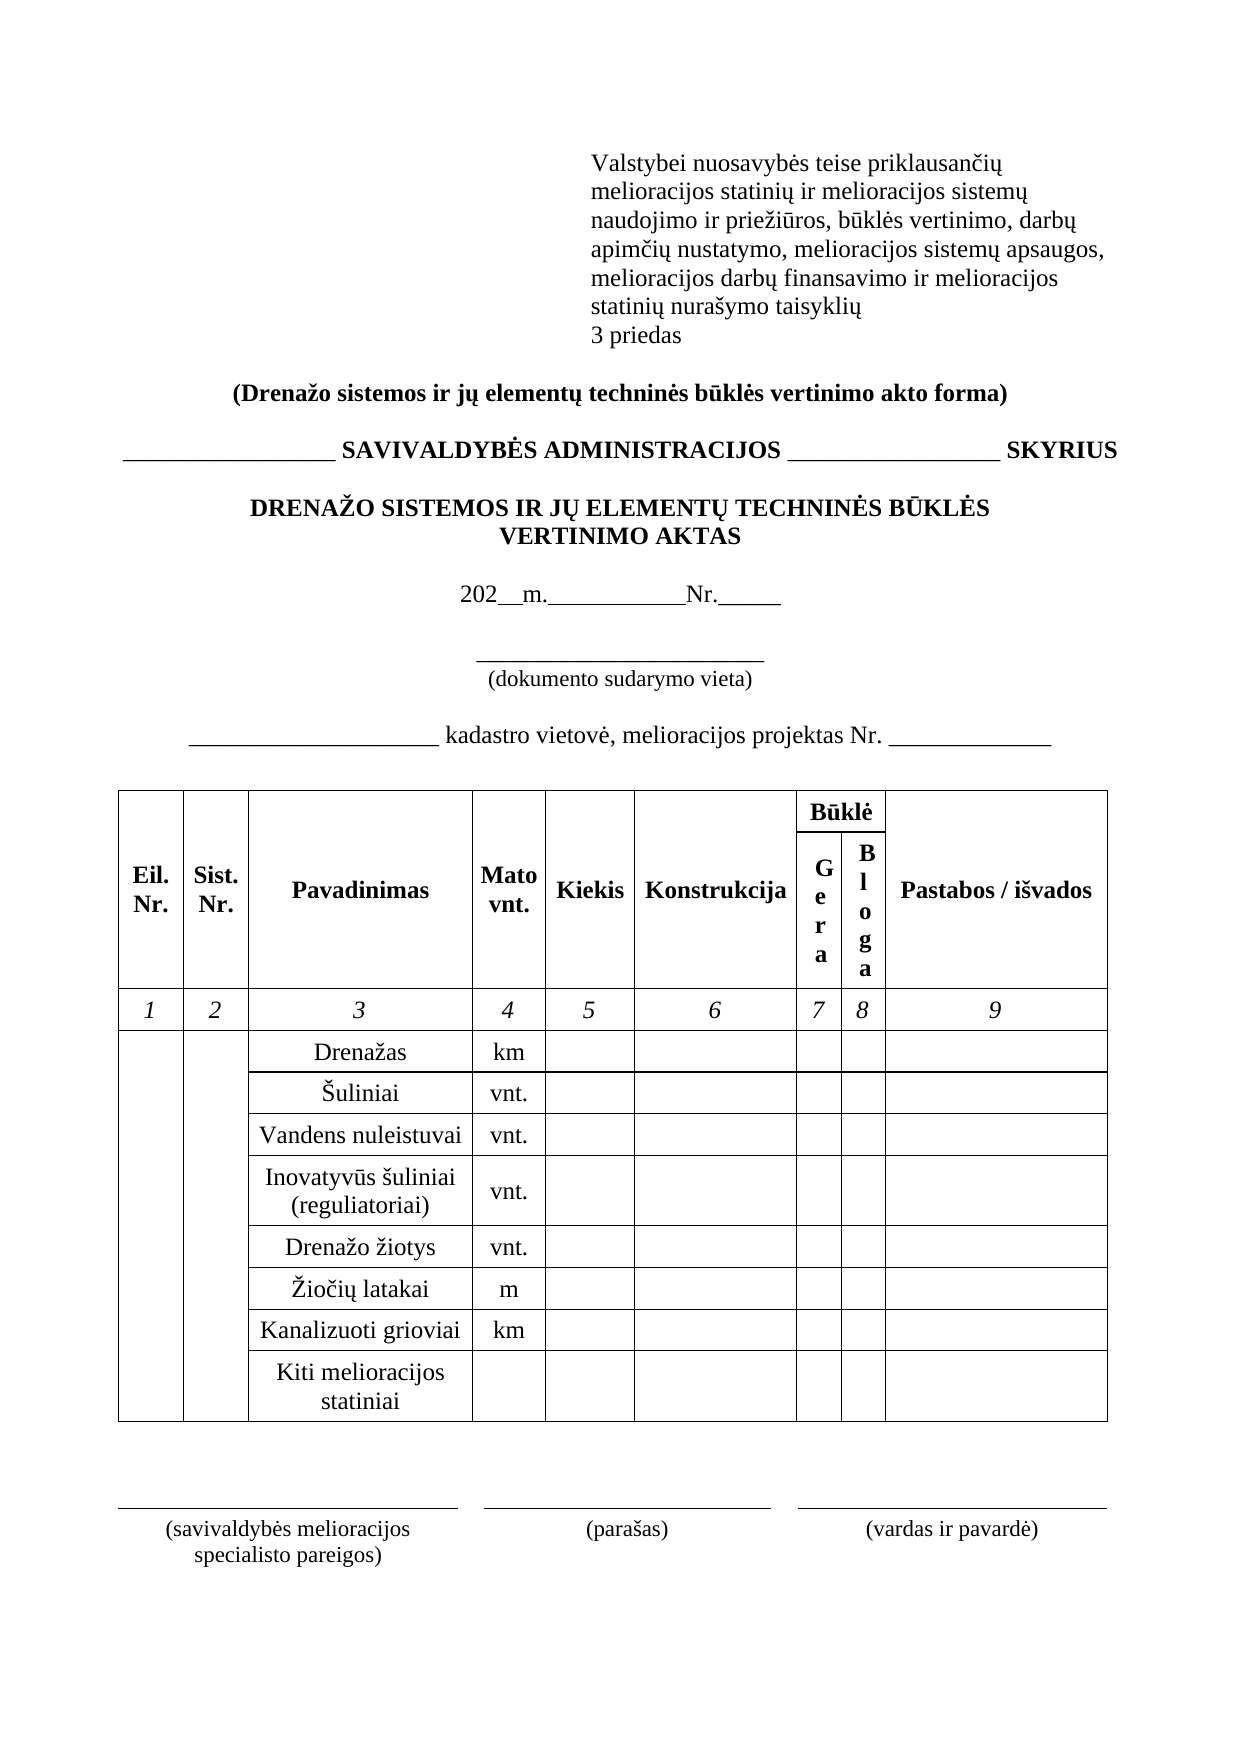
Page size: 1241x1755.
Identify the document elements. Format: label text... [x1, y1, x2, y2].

table_cell [546, 1031, 634, 1071]
table_cell [842, 1156, 885, 1225]
table_cell [635, 1268, 796, 1308]
table_cell 4 [473, 989, 545, 1030]
text statinių nurašymo taisyklių [591, 291, 1122, 320]
table_cell [635, 1031, 796, 1071]
text Valstybei nuosavybės teise priklausančių [591, 148, 1122, 176]
table_header (savivaldybės melioracijos specialisto pareigos) [118, 1509, 458, 1573]
table_cell [842, 1351, 885, 1421]
table_cell [473, 1351, 545, 1421]
table_header Mato vnt. [473, 791, 545, 988]
table_cell [797, 1031, 841, 1071]
table_cell [842, 1073, 885, 1113]
table_cell [842, 1114, 885, 1155]
table_cell km [473, 1031, 545, 1071]
table_cell [119, 1031, 183, 1421]
table_cell Šuliniai [249, 1073, 472, 1113]
table_header Sist. Nr. [184, 791, 248, 988]
table_header (parašas) [484, 1509, 771, 1573]
table_cell [635, 1073, 796, 1113]
text 3 priedas [591, 320, 1122, 349]
table_cell [797, 1351, 841, 1421]
table_cell vnt. [473, 1114, 545, 1155]
table_cell 7 [797, 989, 841, 1030]
table_cell [886, 1310, 1107, 1350]
table_cell [886, 1031, 1107, 1071]
table_cell vnt. [473, 1073, 545, 1113]
table_cell [886, 1156, 1107, 1225]
table_cell [184, 1031, 248, 1421]
table_cell [797, 1226, 841, 1267]
table_cell vnt. [473, 1156, 545, 1225]
table_cell Gera [797, 833, 841, 988]
text (Drenažo sistemos ir jų elementų techninės būklės vertinimo akto forma) [118, 378, 1122, 406]
table_cell [797, 1268, 841, 1308]
text 202 m. Nr._____ [118, 579, 1122, 608]
table_cell [635, 1310, 796, 1350]
table_cell Bloga [842, 833, 885, 988]
text melioracijos darbų finansavimo ir melioracijos [591, 263, 1122, 291]
table_cell vnt. [473, 1226, 545, 1267]
table_header (vardas ir pavardė) [798, 1509, 1107, 1573]
table_header Būklė [797, 791, 885, 831]
table_cell m [473, 1268, 545, 1308]
text DRENAŽO SISTEMOS IR JŲ ELEMENTŲ TECHNINĖS BŪKLĖS [118, 493, 1122, 521]
table_cell [886, 1351, 1107, 1421]
table_cell [546, 1073, 634, 1113]
table_cell [546, 1156, 634, 1225]
table_cell [886, 1073, 1107, 1113]
table_cell [635, 1114, 796, 1155]
text _______________________ [118, 636, 1122, 665]
table_cell [546, 1268, 634, 1308]
table_cell [842, 1310, 885, 1350]
table_cell [842, 1226, 885, 1267]
table_cell Žiočių latakai [249, 1268, 472, 1308]
table_cell [546, 1114, 634, 1155]
table_header [771, 1508, 797, 1573]
table_cell [842, 1031, 885, 1071]
table_cell [797, 1073, 841, 1113]
table_cell [546, 1310, 634, 1350]
table_header [458, 1508, 483, 1573]
table_cell Kanalizuoti grioviai [249, 1310, 472, 1350]
table_cell [886, 1114, 1107, 1155]
table_cell 3 [249, 989, 472, 1030]
table_cell Drenažo žiotys [249, 1226, 472, 1267]
table_cell 6 [635, 989, 796, 1030]
text apimčių nustatymo, melioracijos sistemų apsaugos, [591, 234, 1122, 263]
table_cell [797, 1114, 841, 1155]
table_header Eil. Nr. [119, 791, 183, 988]
table_cell 1 [119, 989, 183, 1030]
table_header Kiekis [546, 791, 634, 988]
table_cell [546, 1226, 634, 1267]
table_cell [797, 1310, 841, 1350]
text VERTINIMO AKTAS [118, 521, 1122, 550]
table_header Pastabos / išvados [886, 791, 1107, 988]
table_cell 2 [184, 989, 248, 1030]
text melioracijos statinių ir melioracijos sistemų [591, 176, 1122, 205]
table_cell Inovatyvūs šuliniai (reguliatoriai) [249, 1156, 472, 1225]
table_cell [842, 1268, 885, 1308]
table_cell km [473, 1310, 545, 1350]
table_cell Vandens nuleistuvai [249, 1114, 472, 1155]
table_cell Kiti melioracijos statiniai [249, 1351, 472, 1421]
table_header Konstrukcija [635, 791, 796, 988]
text (dokumento sudarymo vieta) [118, 665, 1122, 691]
table_header Pavadinimas [249, 791, 472, 988]
table_cell [635, 1351, 796, 1421]
table_cell [546, 1351, 634, 1421]
table_cell Drenažas [249, 1031, 472, 1071]
text ____________________ kadastro vietovė, melioracijos projektas Nr. _____________ [118, 720, 1122, 749]
text _________________ SAVIVALDYBĖS ADMINISTRACIJOS _________________ SKYRIUS [118, 435, 1122, 464]
table_cell [635, 1156, 796, 1225]
table_cell [635, 1226, 796, 1267]
table_cell [886, 1268, 1107, 1308]
table_cell 9 [886, 989, 1107, 1030]
table_cell 5 [546, 989, 634, 1030]
table_cell [797, 1156, 841, 1225]
table_cell [886, 1226, 1107, 1267]
text naudojimo ir priežiūros, būklės vertinimo, darbų [591, 205, 1122, 234]
table_cell 8 [842, 989, 885, 1030]
